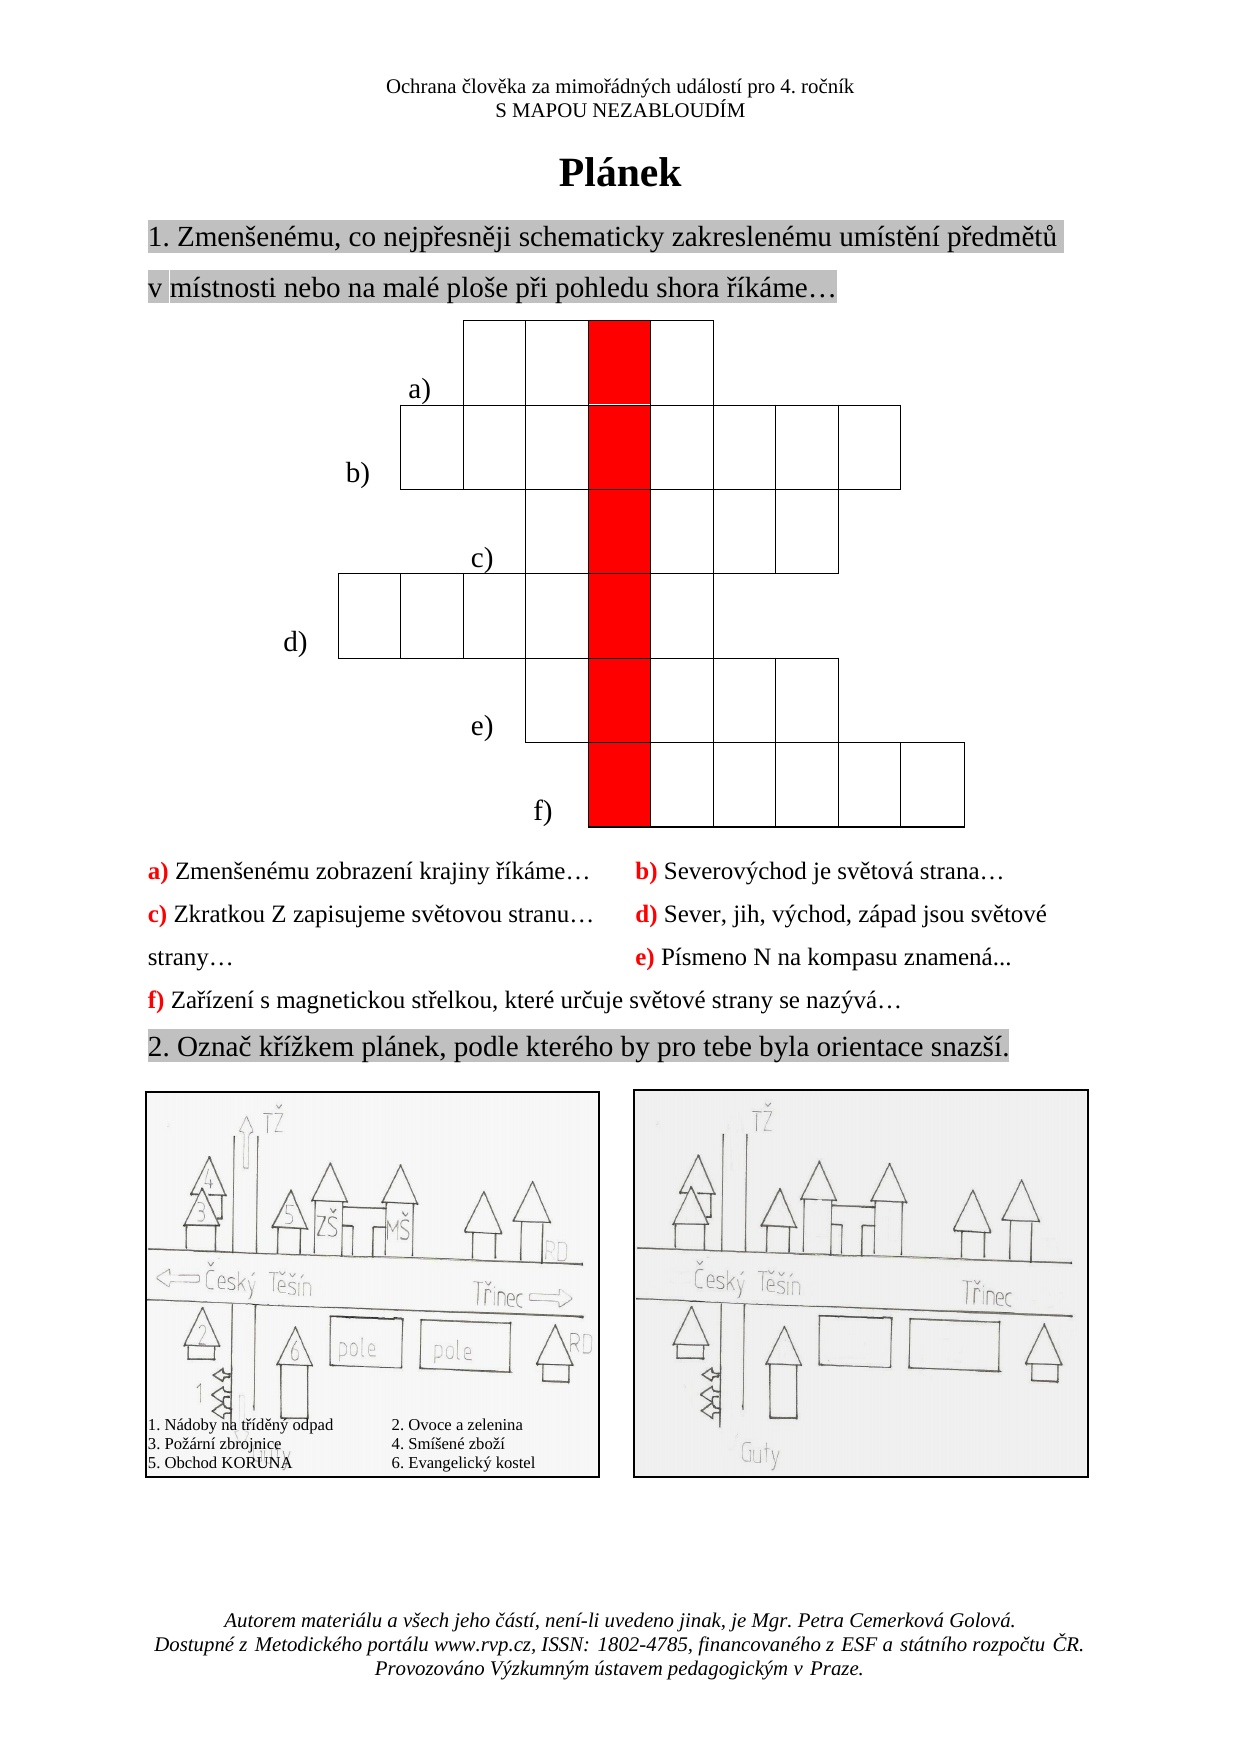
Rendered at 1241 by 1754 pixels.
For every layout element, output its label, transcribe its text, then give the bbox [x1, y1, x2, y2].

table_cell [276, 742, 338, 826]
table_cell [339, 574, 400, 658]
text 1. Zmenšenému, co nejpřesněji schematicky zakreslenému umístění předmětů v místnosti nebo na malé ploše při pohledu shora říkáme… [148, 219, 1093, 303]
table_cell [714, 406, 775, 489]
text a) Zmenšenému zobrazení krajiny říkáme… b) Severovýchod je světová strana… [148, 856, 1093, 885]
text c) Zkratkou Z zapisujeme světovou stranu… d) Sever, jih, východ, západ jsou světové strany… e) Písmeno N na kompasu znamená... [148, 899, 1093, 971]
table_cell [276, 405, 338, 489]
table_cell [838, 573, 901, 658]
text Plánek [148, 148, 1093, 196]
table_cell [463, 742, 526, 826]
table_cell [589, 743, 650, 826]
table_cell [276, 658, 338, 742]
table_cell d) [276, 573, 338, 658]
table_header [651, 321, 713, 404]
table_header [776, 320, 838, 404]
table_cell [901, 489, 964, 573]
table_cell [276, 489, 338, 573]
table_cell [589, 406, 650, 489]
table_cell [401, 742, 463, 826]
table_cell [464, 406, 525, 489]
table_cell [526, 659, 588, 742]
table_cell [651, 743, 713, 826]
table_header [714, 320, 776, 404]
table_cell [839, 490, 901, 573]
table_cell [589, 574, 650, 658]
table_cell [526, 406, 588, 489]
table_cell [714, 490, 775, 573]
text 2. Označ křížkem plánek, podle kterého by pro tebe byla orientace snazší. [148, 1029, 1093, 1062]
table_cell [401, 406, 463, 489]
table_cell f) [526, 743, 588, 826]
table_cell [839, 658, 901, 742]
table_cell [776, 743, 838, 826]
table_cell [901, 405, 964, 489]
text f) Zařízení s magnetickou střelkou, které určuje světové strany se nazývá… [148, 986, 1093, 1014]
table_cell [651, 574, 713, 658]
picture [635, 1091, 1087, 1476]
table_cell [526, 490, 588, 573]
table_cell [776, 406, 838, 489]
table_header [464, 321, 525, 404]
table_cell [651, 490, 713, 573]
table_cell [901, 573, 964, 658]
table_cell [776, 490, 838, 573]
table_header [276, 320, 338, 404]
table_header a) [401, 320, 463, 404]
table_cell [714, 659, 775, 742]
table_cell [714, 574, 776, 658]
table_cell [589, 659, 650, 742]
table_cell [839, 743, 900, 826]
table_cell [651, 406, 713, 489]
picture [147, 1093, 598, 1476]
table_cell [401, 490, 463, 573]
table_cell [401, 659, 463, 742]
table_cell b) [338, 405, 400, 489]
table_cell [714, 743, 775, 826]
table_cell [901, 658, 964, 742]
table_cell [401, 574, 463, 658]
table_cell [776, 659, 838, 742]
table_cell [464, 574, 525, 658]
table_cell [526, 574, 588, 658]
table_header [338, 320, 401, 404]
table_cell [338, 489, 401, 573]
table_header [838, 320, 901, 404]
table_cell [338, 742, 401, 826]
table_cell [839, 406, 900, 489]
table_cell c) [463, 490, 525, 573]
table_cell [589, 490, 650, 573]
table_cell [338, 659, 401, 742]
table_cell [776, 574, 838, 658]
table_header [901, 320, 964, 404]
table_cell [901, 743, 964, 826]
table_cell [651, 659, 713, 742]
table_header [526, 321, 588, 404]
table_header [589, 321, 650, 404]
table_cell e) [463, 659, 525, 742]
